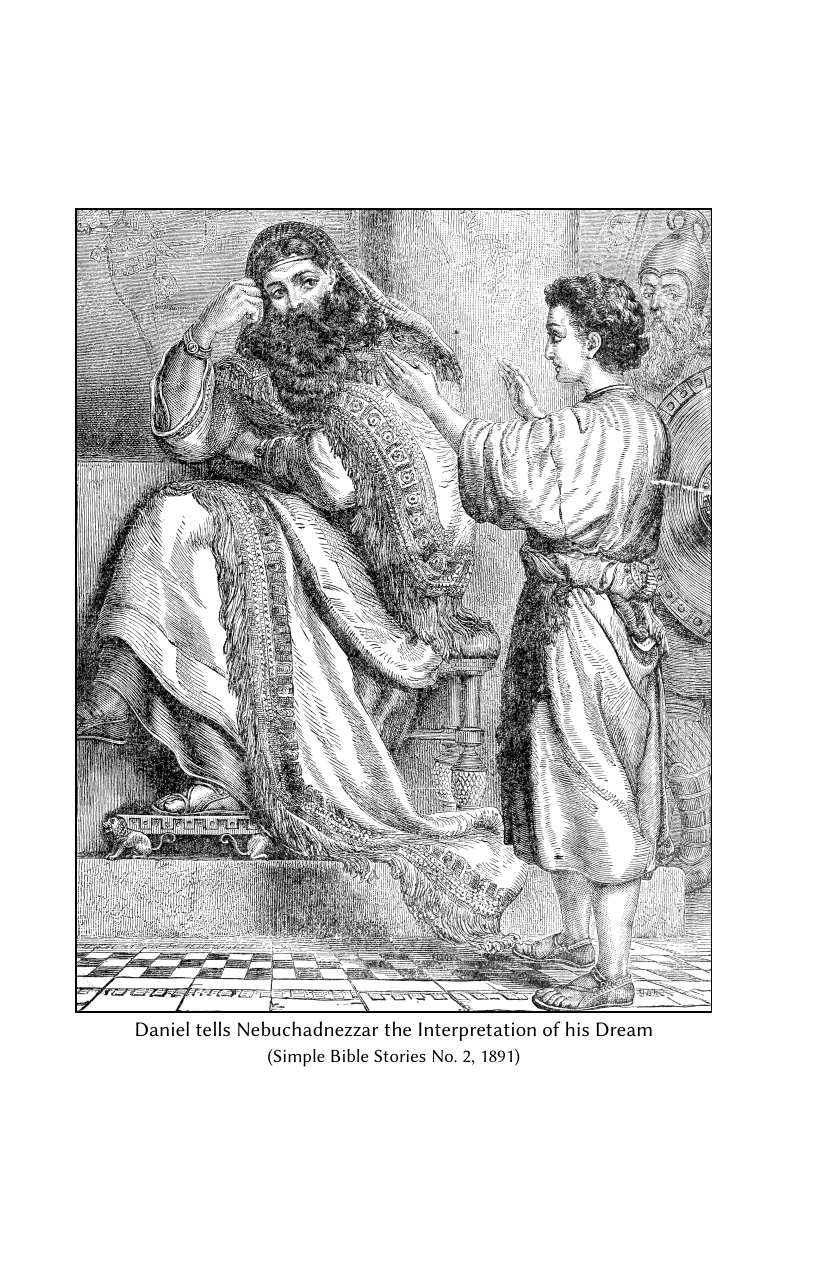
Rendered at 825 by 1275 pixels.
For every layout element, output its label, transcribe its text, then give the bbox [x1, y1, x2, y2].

text Daniel tells Nebuchadnezzar the Interpretation of his Dream [90, 1013, 697, 1043]
text (Simple Bible Stories No. 2, 1891) [90, 1043, 697, 1067]
picture [77, 210, 711, 1011]
